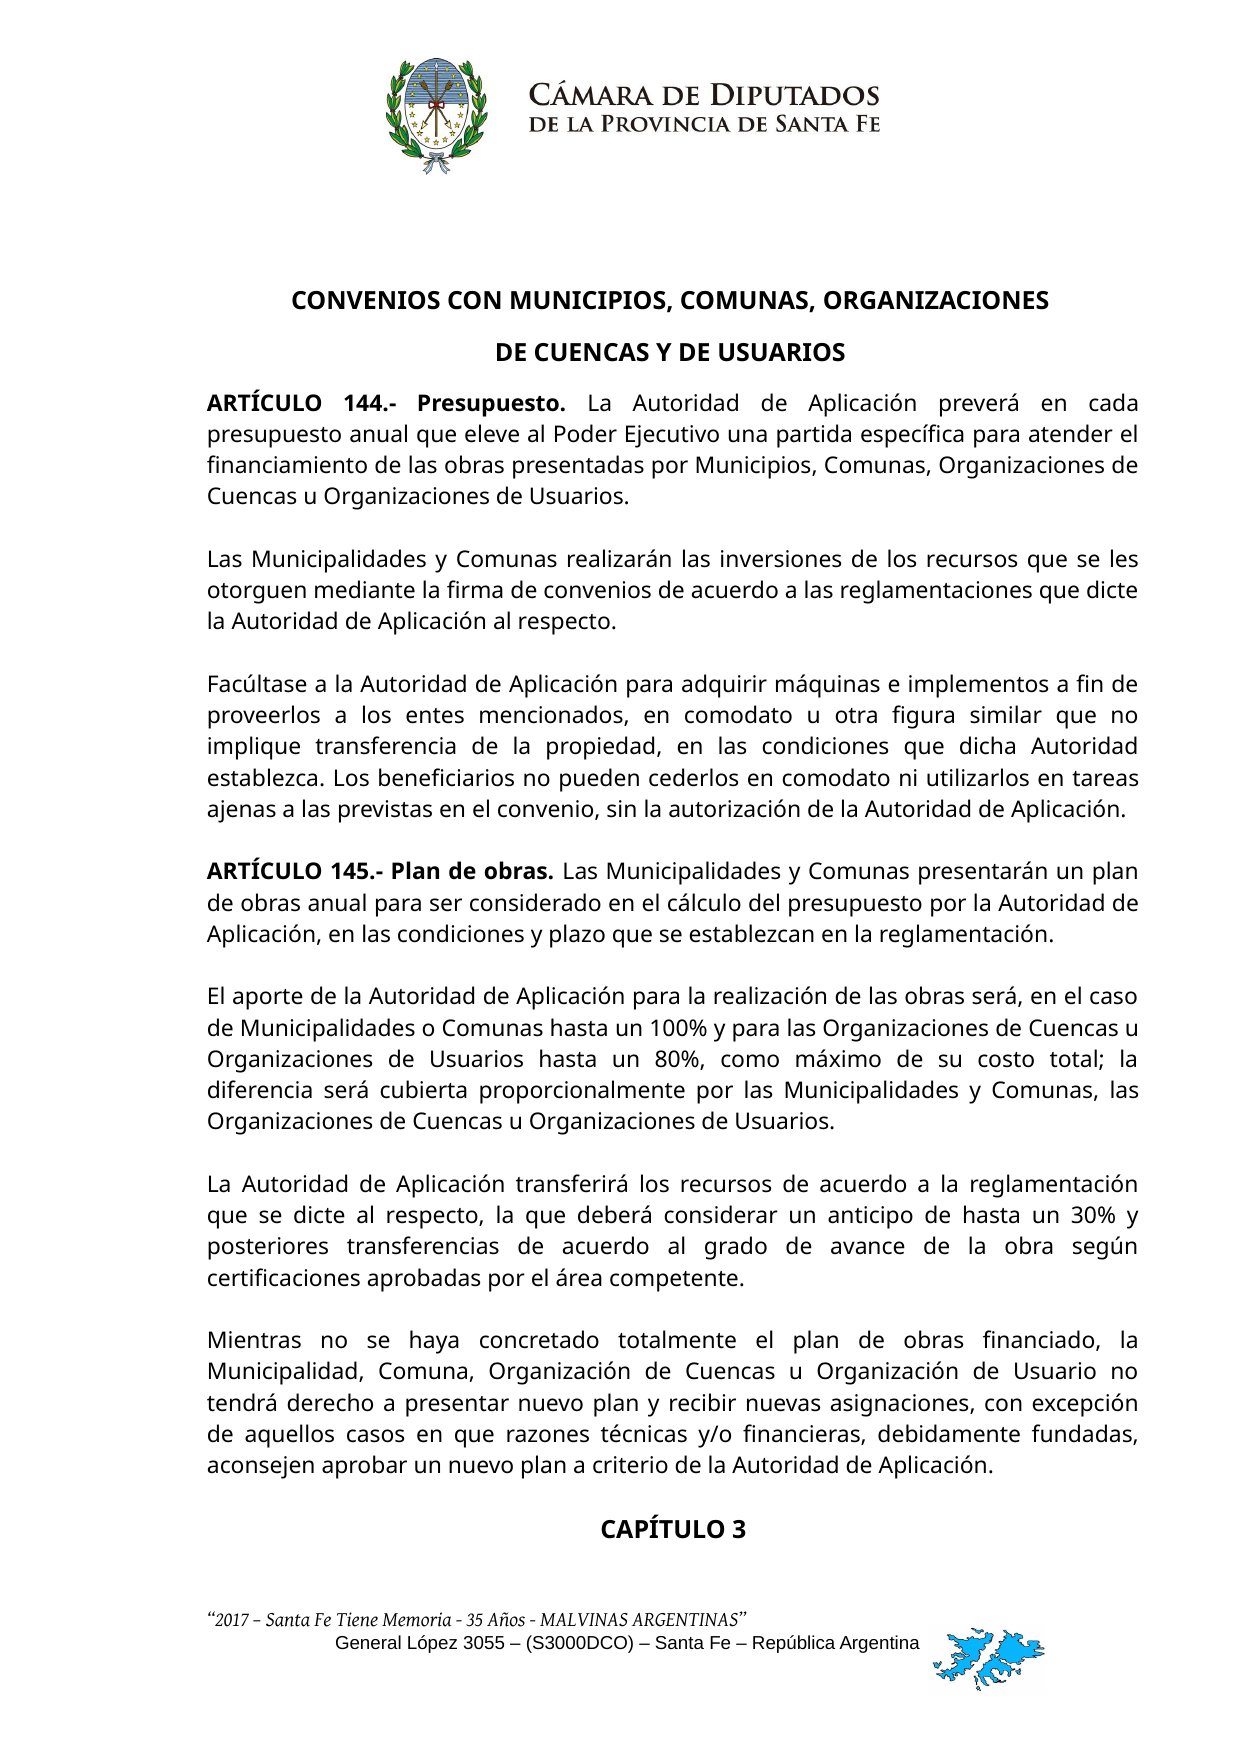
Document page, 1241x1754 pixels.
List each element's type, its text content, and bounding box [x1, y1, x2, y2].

text La Autoridad de Aplicación transferirá los recursos de acuerdo a la reglamentación que se dicte al respecto, la que deberá considerar un anticipo de hasta un 30% y posteriores transferencias de acuerdo al grado de avance de la obra según certificaciones aprobadas por el área competente. [207, 1168, 1140, 1293]
picture [926, 1622, 1048, 1695]
text El aporte de la Autoridad de Aplicación para la realización de las obras será, en el caso de Municipalidades o Comunas hasta un 100% y para las Organizaciones de Cuencas u Organizaciones de Usuarios hasta un 80%, como máximo de su costo total; la diferencia será cubierta proporcionalmente por las Municipalidades y Comunas, las Organizaciones de Cuencas u Organizaciones de Usuarios. [207, 980, 1140, 1136]
text CAPÍTULO 3 [207, 1511, 1140, 1546]
text Las Municipalidades y Comunas realizarán las inversiones de los recursos que se les otorguen mediante la firma de convenios de acuerdo a las reglamentaciones que dicte la Autoridad de Aplicación al respecto. [207, 543, 1140, 636]
text Facúltase a la Autoridad de Aplicación para adquirir máquinas e implementos a fin de proveerlos a los entes mencionados, en comodato u otra figura similar que no implique transferencia de la propiedad, en las condiciones que dicha Autoridad establezca. Los beneficiarios no pueden cederlos en comodato ni utilizarlos en tareas ajenas a las previstas en el convenio, sin la autorización de la Autoridad de Aplicación. [207, 668, 1140, 824]
text DE CUENCAS Y DE USUARIOS [207, 335, 1140, 369]
text CONVENIOS CON MUNICIPIOS, COMUNAS, ORGANIZACIONES [207, 283, 1140, 317]
picture [386, 58, 880, 179]
text Mientras no se haya concretado totalmente el plan de obras financiado, la Municipalidad, Comuna, Organización de Cuencas u Organización de Usuario no tendrá derecho a presentar nuevo plan y recibir nuevas asignaciones, con excepción de aquellos casos en que razones técnicas y/o financieras, debidamente fundadas, aconsejen aprobar un nuevo plan a criterio de la Autoridad de Aplicación. [207, 1324, 1140, 1480]
text ARTÍCULO 145.- Plan de obras. Las Municipalidades y Comunas presentarán un plan de obras anual para ser considerado en el cálculo del presupuesto por la Autoridad de Aplicación, en las condiciones y plazo que se establezcan en la reglamentación. [207, 855, 1140, 949]
text ARTÍCULO 144.- Presupuesto. La Autoridad de Aplicación preverá en cada presupuesto anual que eleve al Poder Ejecutivo una partida específica para atender el financiamiento de las obras presentadas por Municipios, Comunas, Organizaciones de Cuencas u Organizaciones de Usuarios. [207, 386, 1140, 511]
